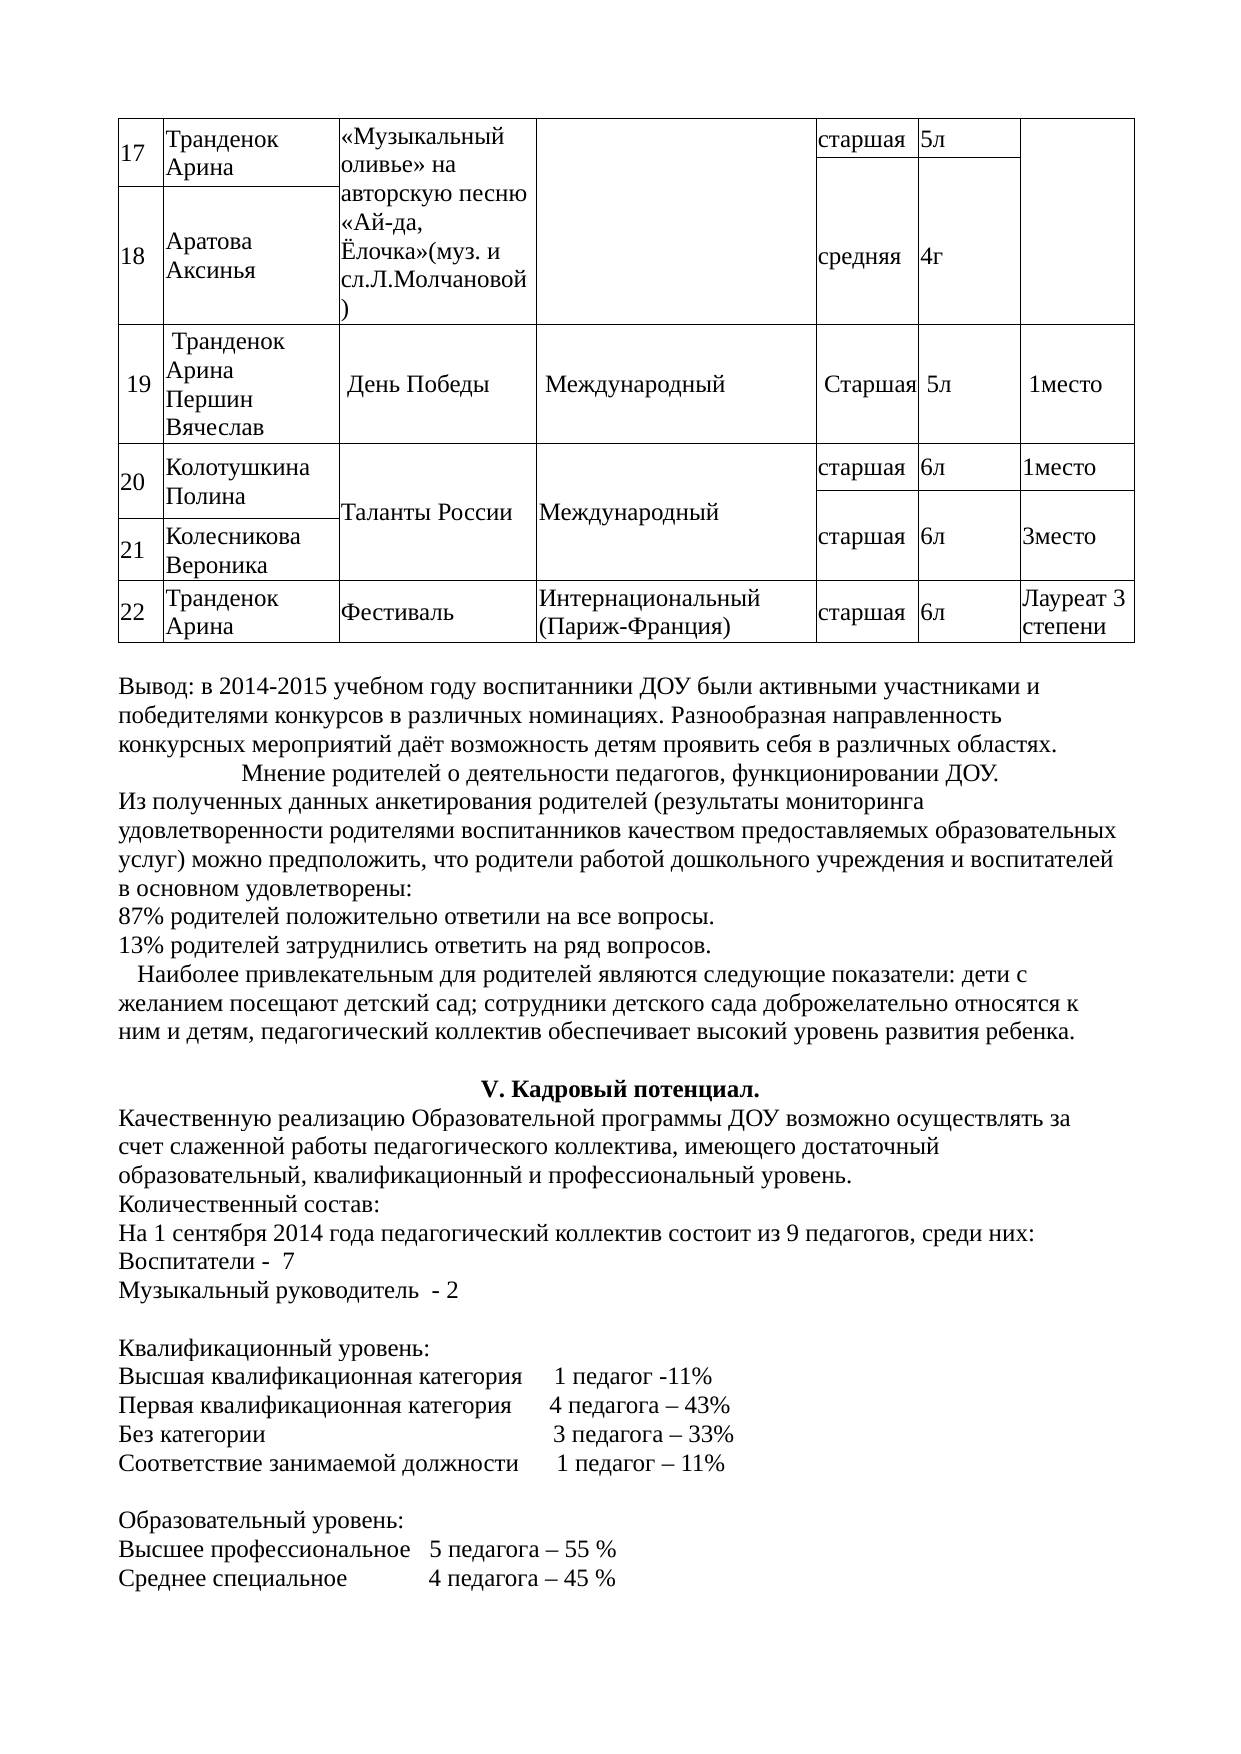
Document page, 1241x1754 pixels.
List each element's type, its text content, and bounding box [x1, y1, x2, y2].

table_cell 17 [119, 119, 163, 186]
table_cell 6л [919, 444, 1020, 489]
text Без категории 3 педагога – 33% [118, 1419, 1122, 1448]
table_cell [1021, 119, 1134, 323]
table_cell 22 [119, 581, 163, 642]
table_cell Фестиваль [340, 581, 536, 642]
table_cell 18 [119, 187, 163, 323]
table_cell Старшая [817, 325, 918, 443]
table_cell Колотушкина Полина [164, 444, 339, 518]
table_cell Интернациональный (Париж-Франция) [537, 581, 816, 642]
table_cell старшая [817, 581, 918, 642]
table_cell 5л [919, 325, 1020, 443]
table_cell 1место [1021, 325, 1134, 443]
table_cell 5л [919, 119, 1020, 157]
text Среднее специальное 4 педагога – 45 % [118, 1563, 1122, 1591]
text На 1 сентября 2014 года педагогический коллектив состоит из 9 педагогов, среди них: [118, 1218, 1122, 1246]
text Образовательный уровень: [118, 1505, 1122, 1534]
table_cell День Победы [340, 325, 536, 443]
table_cell средняя [817, 158, 918, 323]
table_cell 1место [1021, 444, 1134, 489]
table_cell 3место [1021, 491, 1134, 580]
text Высшее профессиональное 5 педагога – 55 % [118, 1534, 1122, 1563]
text Высшая квалификационная категория 1 педагог -11% [118, 1361, 1122, 1390]
table_cell 19 [119, 325, 163, 443]
table_cell 20 [119, 444, 163, 518]
table_cell 6л [919, 581, 1020, 642]
table_cell Таланты России [340, 444, 536, 580]
table_cell [537, 119, 816, 323]
table_cell старшая [817, 444, 918, 489]
text Из полученных данных анкетирования родителей (результаты мониторинга удовлетворенности родителями воспитанников качеством предоставляемых образовательных услуг) можно предположить, что родители работой дошкольного учреждения и воспитателей в основном удовлетворены: [118, 786, 1122, 901]
table_cell старшая [817, 119, 918, 157]
table_cell Международный [537, 444, 816, 580]
text Воспитатели - 7 [118, 1246, 1122, 1275]
text Квалификационный уровень: [118, 1333, 1122, 1361]
text Количественный состав: [118, 1189, 1122, 1218]
table_cell Транденок Арина [164, 119, 339, 186]
text 13% родителей затруднились ответить на ряд вопросов. [118, 930, 1122, 959]
text V. Кадровый потенциал. [118, 1074, 1122, 1103]
table_cell Транденок Арина [164, 581, 339, 642]
table_cell старшая [817, 491, 918, 580]
table_cell «Музыкальный оливье» на авторскую песню «Ай-да, Ёлочка»(муз. и сл.Л.Молчановой) [340, 119, 536, 323]
table_cell Транденок Арина Першин Вячеслав [164, 325, 339, 443]
text Музыкальный руководитель - 2 [118, 1275, 1122, 1304]
table_cell Колесникова Вероника [164, 519, 339, 580]
table_cell 21 [119, 519, 163, 580]
text 87% родителей положительно ответили на все вопросы. [118, 901, 1122, 930]
text Мнение родителей о деятельности педагогов, функционировании ДОУ. [118, 758, 1122, 786]
text Наиболее привлекательным для родителей являются следующие показатели: дети с желанием посещают детский сад; сотрудники детского сада доброжелательно относятся к ним и детям, педагогический коллектив обеспечивает высокий уровень развития ребенка. [118, 959, 1122, 1045]
table_cell Лауреат 3 степени [1021, 581, 1134, 642]
text Качественную реализацию Образовательной программы ДОУ возможно осуществлять за счет слаженной работы педагогического коллектива, имеющего достаточный образовательный, квалификационный и профессиональный уровень. [118, 1103, 1122, 1189]
text Соответствие занимаемой должности 1 педагог – 11% [118, 1448, 1122, 1476]
text Первая квалификационная категория 4 педагога – 43% [118, 1390, 1122, 1419]
table_cell Международный [537, 325, 816, 443]
text Вывод: в 2014-2015 учебном году воспитанники ДОУ были активными участниками и победителями конкурсов в различных номинациях. Разнообразная направленность конкурсных мероприятий даёт возможность детям проявить себя в различных областях. [118, 643, 1122, 758]
table_cell 6л [919, 491, 1020, 580]
table_cell 4г [919, 158, 1020, 323]
table_cell Аратова Аксинья [164, 187, 339, 323]
